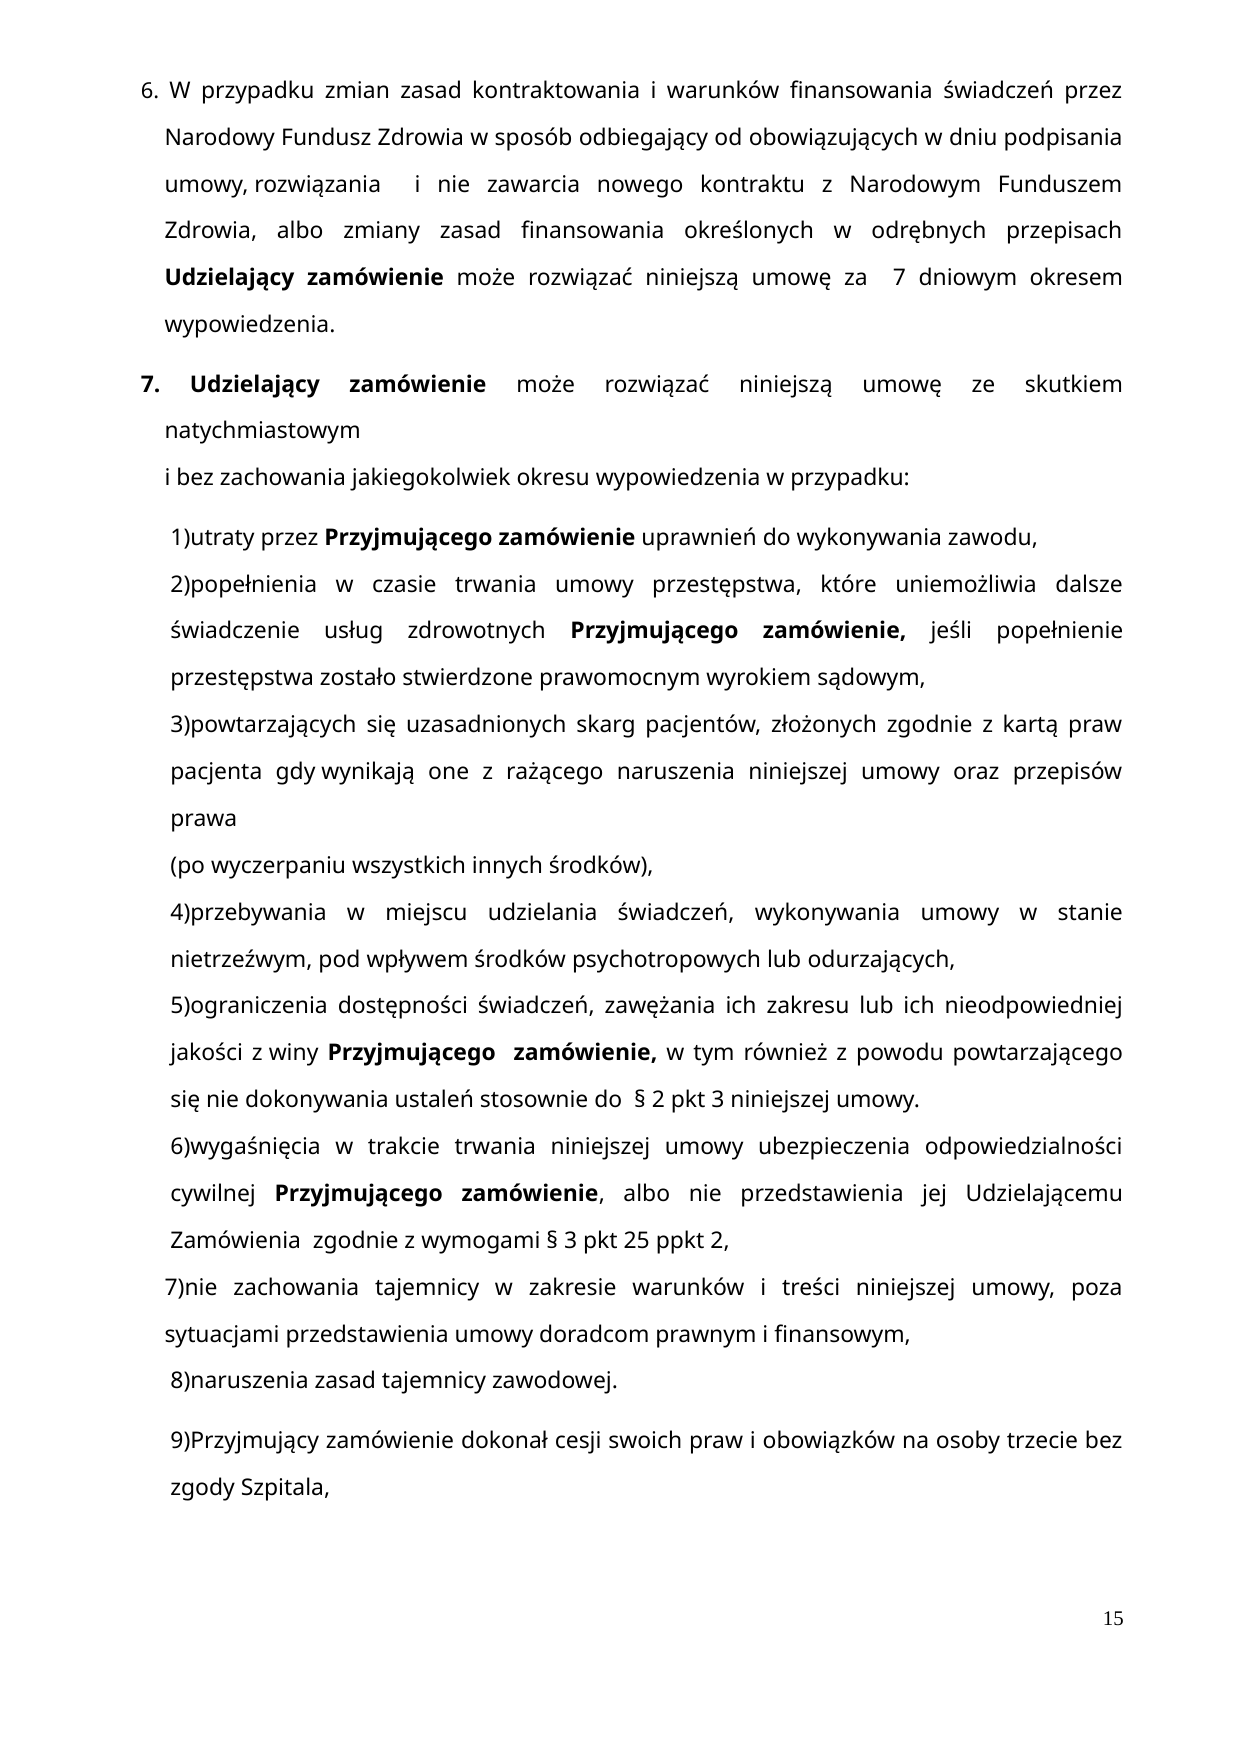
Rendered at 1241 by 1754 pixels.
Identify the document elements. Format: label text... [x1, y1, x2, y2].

text 2)popełnienia w czasie trwania umowy przestępstwa, które uniemożliwia dalsze świadczenie usług zdrowotnych Przyjmującego zamówienie, jeśli popełnienie przestępstwa zostało stwierdzone prawomocnym wyrokiem sądowym, [170, 567, 1123, 692]
text 9)Przyjmujący zamówienie dokonał cesji swoich praw i obowiązków na osoby trzecie bez zgody Szpitala, [170, 1424, 1123, 1502]
text 8)naruszenia zasad tajemnicy zawodowej. [170, 1364, 1123, 1396]
text 6)wygaśnięcia w trakcie trwania niniejszej umowy ubezpieczenia odpowiedzialności cywilnej Przyjmującego zamówienie, albo nie przedstawienia jej Udzielającemu Zamówienia zgodnie z wymogami § 3 pkt 25 ppkt 2, [170, 1130, 1123, 1255]
text 7)nie zachowania tajemnicy w zakresie warunków i treści niniejszej umowy, poza sytuacjami przedstawienia umowy doradcom prawnym i finansowym, [164, 1271, 1123, 1349]
text 3)powtarzających się uzasadnionych skarg pacjentów, złożonych zgodnie z kartą praw pacjenta gdy wynikają one z rażącego naruszenia niniejszej umowy oraz przepisów prawa (po wyczerpaniu wszystkich innych środków), [170, 708, 1123, 880]
text 4)przebywania w miejscu udzielania świadczeń, wykonywania umowy w stanie nietrzeźwym, pod wpływem środków psychotropowych lub odurzających, [170, 896, 1123, 974]
text 7. Udzielający zamówienie może rozwiązać niniejszą umowę ze skutkiem natychmiastowym i bez zachowania jakiegokolwiek okresu wypowiedzenia w przypadku: [141, 367, 1123, 492]
text 5)ograniczenia dostępności świadczeń, zawężania ich zakresu lub ich nieodpowiedniej jakości z winy Przyjmującego zamówienie, w tym również z powodu powtarzającego się nie dokonywania ustaleń stosownie do § 2 pkt 3 niniejszej umowy. [170, 989, 1123, 1114]
text 1)utraty przez Przyjmującego zamówienie uprawnień do wykonywania zawodu, [170, 521, 1123, 552]
text 6. W przypadku zmian zasad kontraktowania i warunków finansowania świadczeń przez Narodowy Fundusz Zdrowia w sposób odbiegający od obowiązujących w dniu podpisania umowy, rozwiązania i nie zawarcia nowego kontraktu z Narodowym Funduszem Zdrowia, albo zmiany zasad finansowania określonych w odrębnych przepisach Udzielający zamówienie może rozwiązać niniejszą umowę za 7 dniowym okresem wypowiedzenia. [141, 74, 1123, 339]
